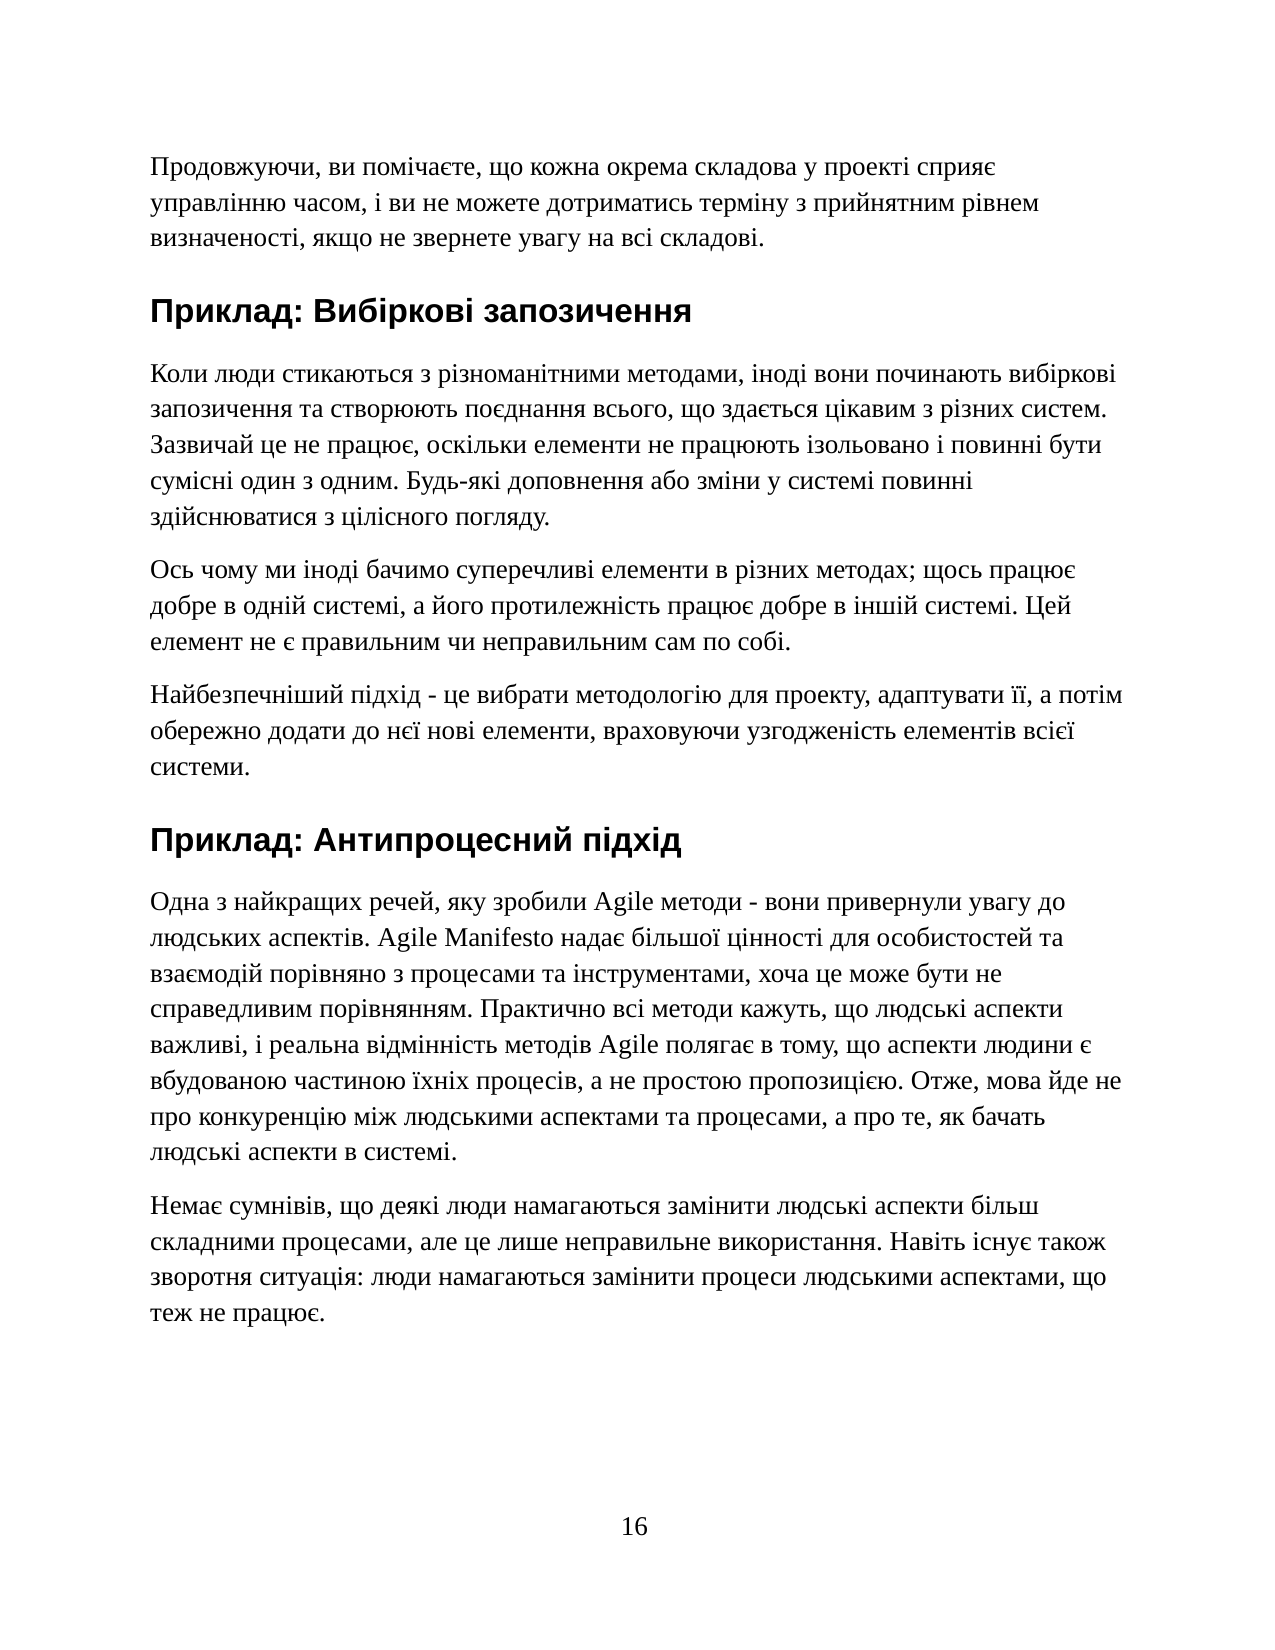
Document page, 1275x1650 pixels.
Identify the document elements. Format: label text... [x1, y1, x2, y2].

subtitle Приклад: Антипроцесний підхід [150, 819, 1125, 858]
text Продовжуючи, ви помічаєте, що кожна окрема складова у проекті сприяє управлінню часом, і ви не можете дотриматись терміну з прийнятним рівнем визначеності, якщо не звернете увагу на всі складові. [150, 150, 1125, 253]
text Найбезпечніший підхід - це вибрати методологію для проекту, адаптувати її, а потім обережно додати до нєї нові елементи, враховуючи узгодженість елементів всієї системи. [150, 678, 1125, 781]
subtitle Приклад: Вибіркові запозичення [150, 291, 1125, 329]
text Немає сумнівів, що деякі люди намагаються замінити людські аспекти більш складними процесами, але це лише неправильне використання. Навіть існує також зворотня ситуація: люди намагаються замінити процеси людськими аспектами, що теж не працює. [150, 1189, 1125, 1327]
text Ось чому ми іноді бачимо суперечливі елементи в різних методах; щось працює добре в одній системі, а його протилежність працює добре в іншій системі. Цей елемент не є правильним чи неправильним сам по собі. [150, 553, 1125, 656]
text Коли люди стикаються з різноманітними методами, іноді вони починають вибіркові запозичення та створюють поєднання всього, що здається цікавим з різних систем. Зазвичай це не працює, оскільки елементи не працюють ізольовано і повинні бути сумісні один з одним. Будь-які доповнення або зміни у системі повинні здійснюватися з цілісного погляду. [150, 357, 1125, 531]
text Одна з найкращих речей, яку зробили Agile методи - вони привернули увагу до людських аспектів. Agile Manifesto надає більшої цінності для особистостей та взаємодій порівняно з процесами та інструментами, хоча це може бути не справедливим порівнянням. Практично всі методи кажуть, що людські аспекти важливі, і реальна відмінність методів Agile полягає в тому, що аспекти людини є вбудованою частиною їхніх процесів, а не простою пропозицією. Отже, мова йде не про конкуренцію між людськими аспектами та процесами, а про те, як бачать людські аспекти в системі. [150, 885, 1125, 1166]
